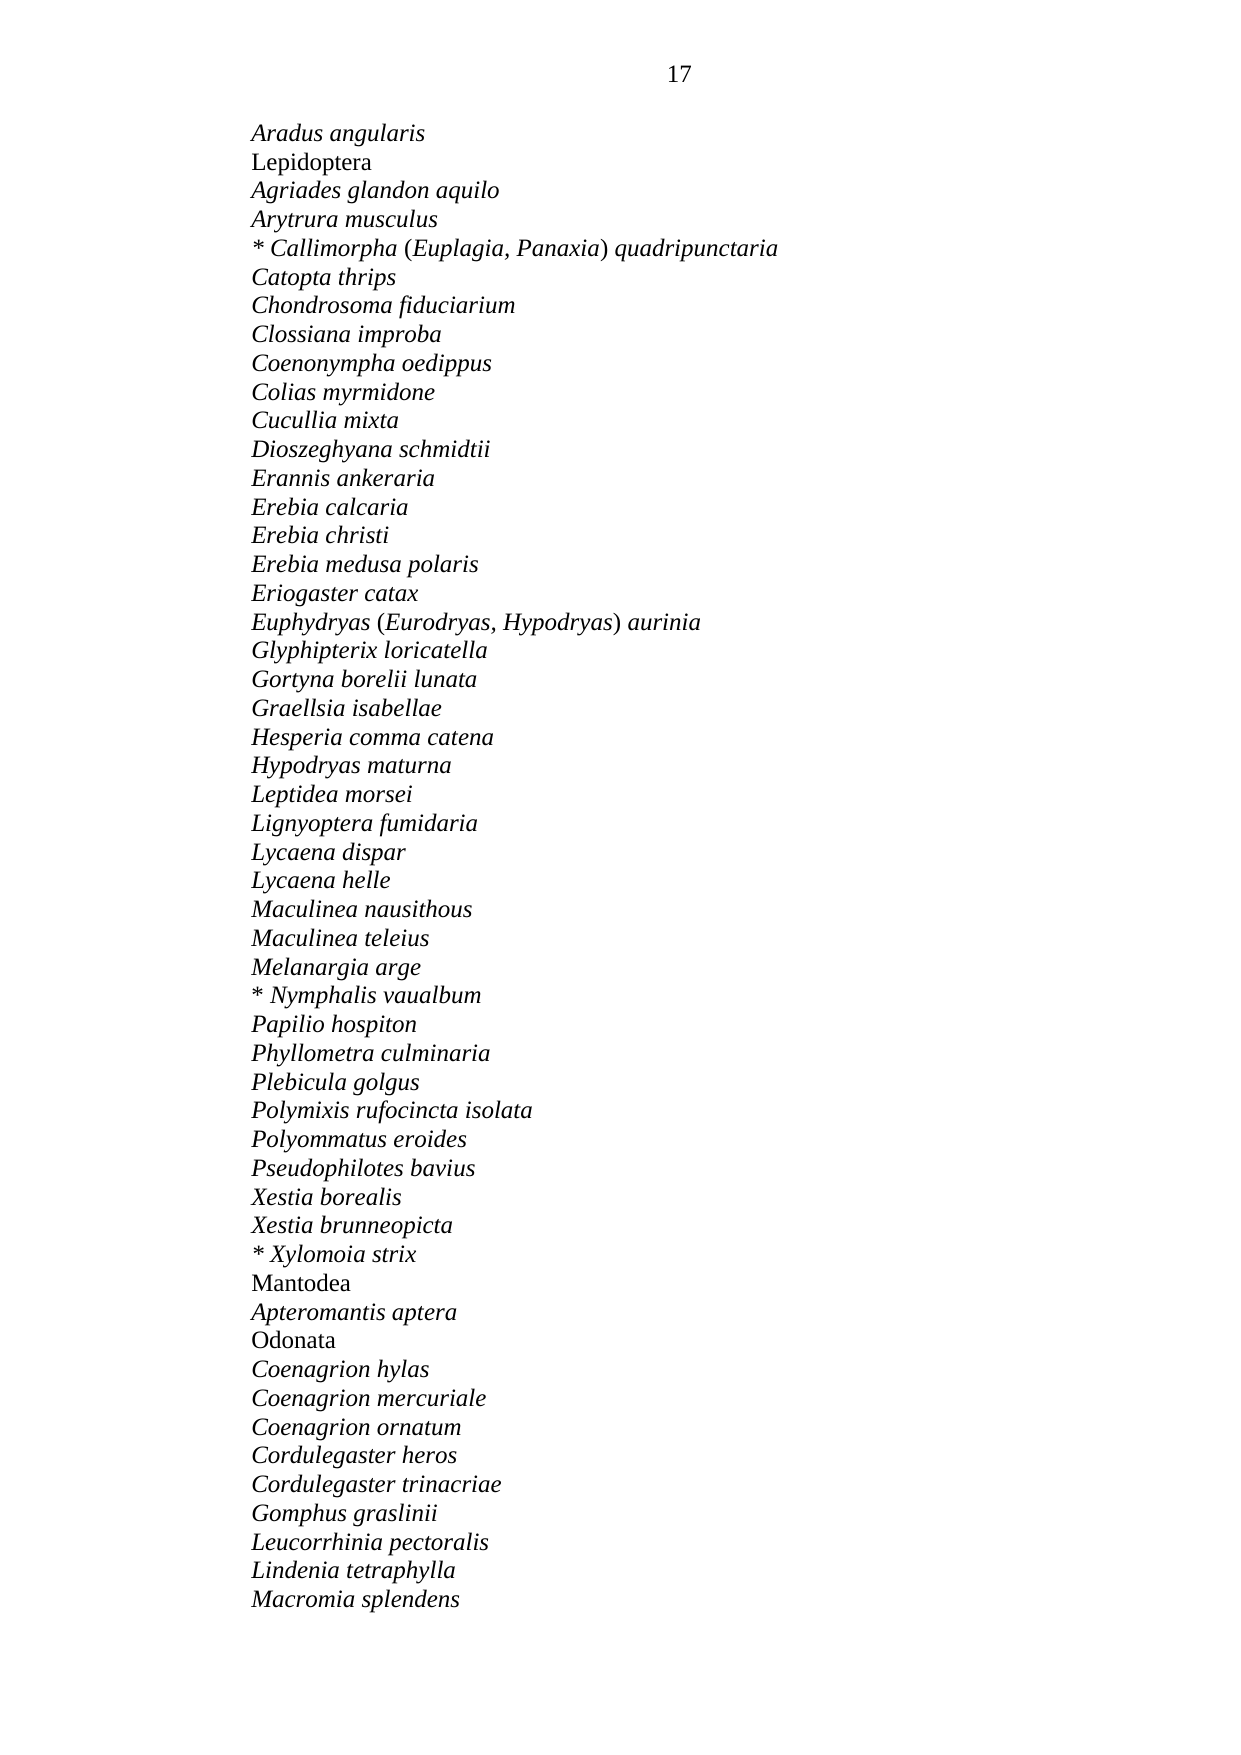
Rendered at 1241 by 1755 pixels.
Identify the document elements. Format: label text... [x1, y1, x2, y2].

text Agriades glandon aquilo [177, 176, 1181, 204]
text Lycaena dispar [177, 837, 1181, 866]
text Erebia medusa polaris [177, 549, 1181, 578]
text Lignyoptera fumidaria [177, 808, 1181, 837]
text Melanargia arge [177, 952, 1181, 981]
text Coenonympha oedippus [177, 348, 1181, 377]
text Chondrosoma fiduciarium [177, 291, 1181, 319]
text Apteromantis aptera [177, 1297, 1181, 1326]
text Leucorrhinia pectoralis [177, 1527, 1181, 1556]
text Hesperia comma catena [177, 722, 1181, 751]
text Polyommatus eroides [177, 1124, 1181, 1153]
text Xestia brunneopicta [177, 1211, 1181, 1239]
text * Xylomoia strix [177, 1239, 1181, 1268]
text Coenagrion hylas [177, 1354, 1181, 1383]
text Catopta thrips [177, 262, 1181, 291]
text Lindenia tetraphylla [177, 1556, 1181, 1584]
text Phyllometra culminaria [177, 1038, 1181, 1067]
text Erannis ankeraria [177, 463, 1181, 492]
text Erebia christi [177, 521, 1181, 549]
text Euphydryas (Eurodryas, Hypodryas) aurinia [177, 607, 1181, 636]
text Arytrura musculus [177, 204, 1181, 233]
text Odonata [177, 1326, 1181, 1354]
text Dioszeghyana schmidtii [177, 434, 1181, 463]
text Aradus angularis [177, 118, 1181, 147]
text Gortyna borelii lunata [177, 664, 1181, 693]
text Pseudophilotes bavius [177, 1153, 1181, 1182]
text Coenagrion mercuriale [177, 1383, 1181, 1412]
text Glyphipterix loricatella [177, 636, 1181, 664]
text Erebia calcaria [177, 492, 1181, 521]
text Hypodryas maturna [177, 751, 1181, 779]
text Leptidea morsei [177, 779, 1181, 808]
text Plebicula golgus [177, 1067, 1181, 1096]
text Maculinea nausithous [177, 894, 1181, 923]
text Clossiana improba [177, 319, 1181, 348]
text Coenagrion ornatum [177, 1412, 1181, 1441]
text Cucullia mixta [177, 406, 1181, 434]
text * Nymphalis vaualbum [177, 981, 1181, 1009]
text Xestia borealis [177, 1182, 1181, 1211]
text Papilio hospiton [177, 1009, 1181, 1038]
text Maculinea teleius [177, 923, 1181, 952]
text Polymixis rufocincta isolata [177, 1096, 1181, 1124]
text Cordulegaster heros [177, 1441, 1181, 1469]
text Lepidoptera [177, 147, 1181, 176]
text * Callimorpha (Euplagia, Panaxia) quadripunctaria [177, 233, 1181, 262]
text Graellsia isabellae [177, 693, 1181, 722]
text Cordulegaster trinacriae [177, 1469, 1181, 1498]
text Gomphus graslinii [177, 1498, 1181, 1527]
text Lycaena helle [177, 866, 1181, 894]
text Macromia splendens [177, 1584, 1181, 1613]
text Colias myrmidone [177, 377, 1181, 406]
text Mantodea [177, 1268, 1181, 1297]
text Eriogaster catax [177, 578, 1181, 607]
